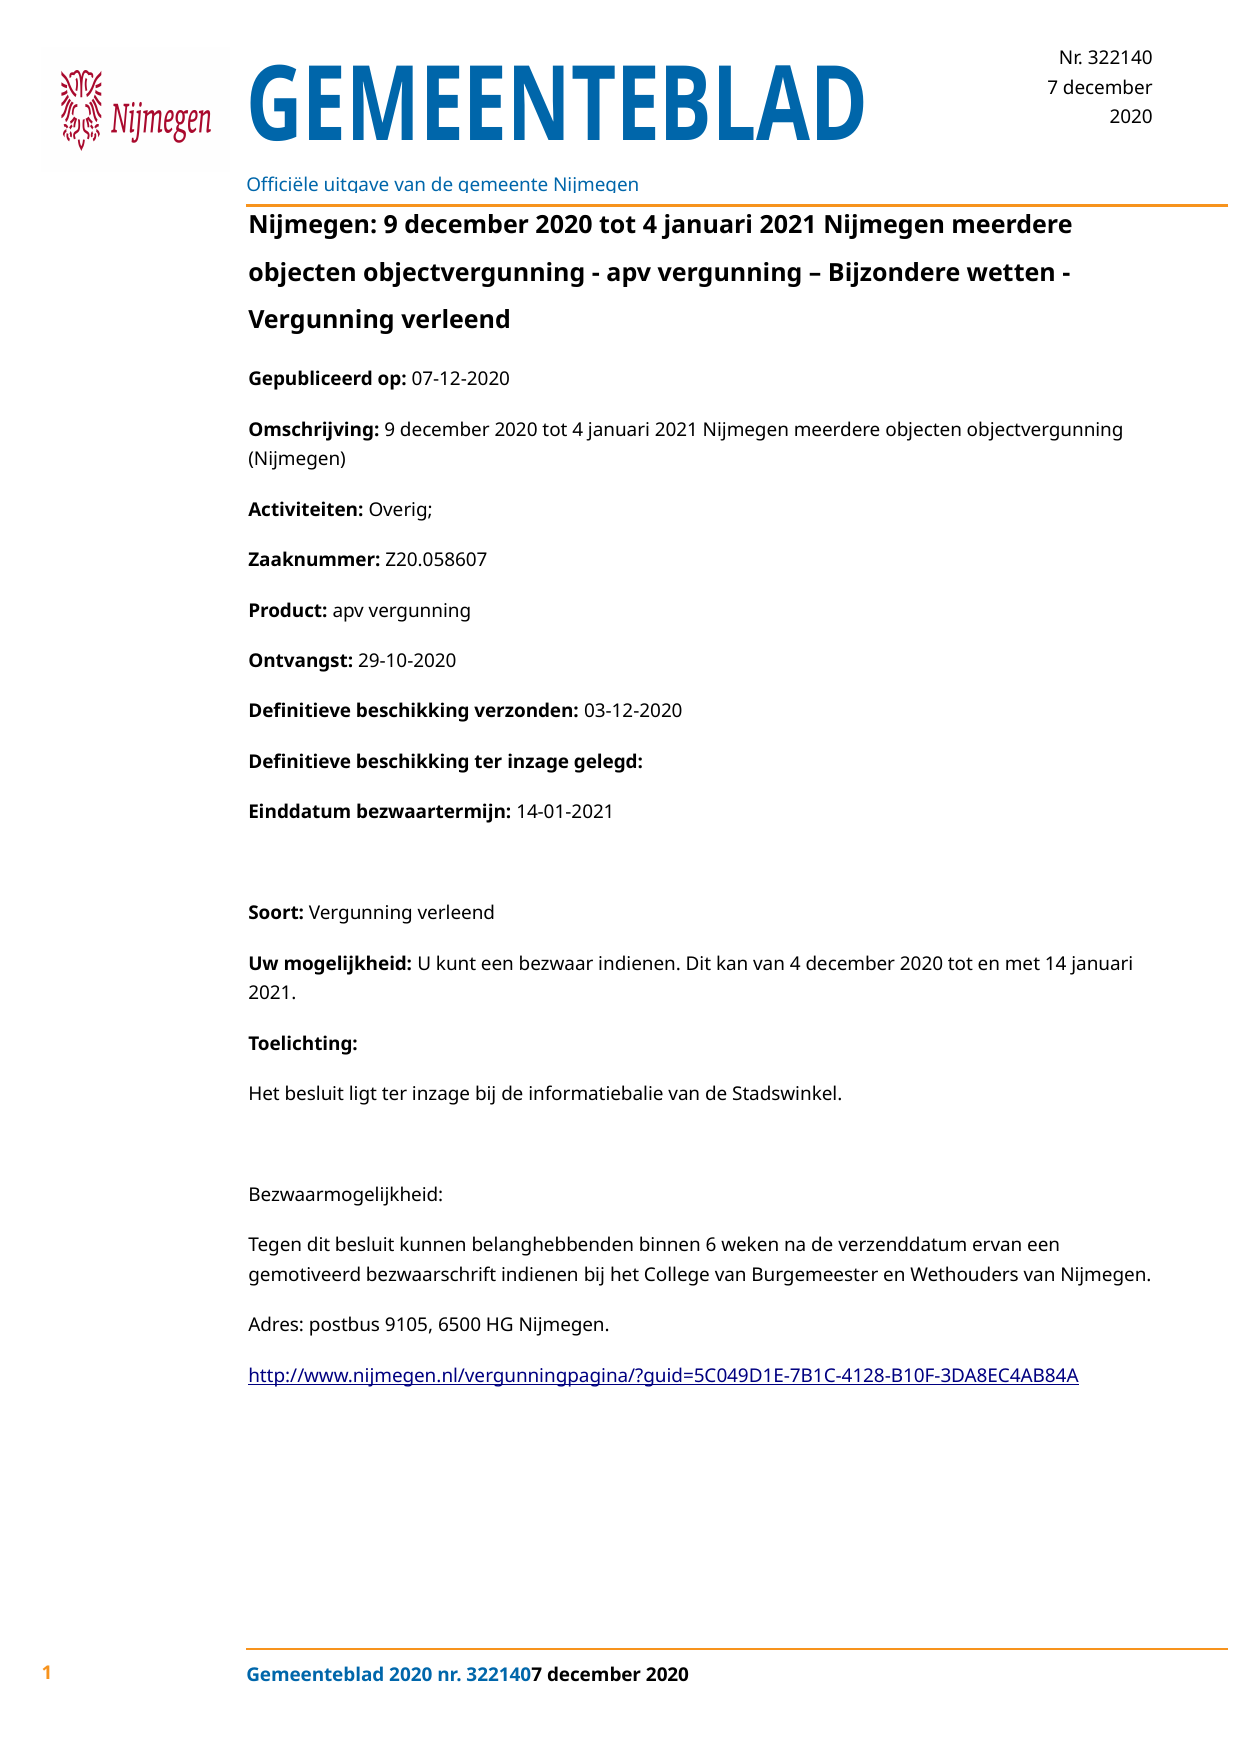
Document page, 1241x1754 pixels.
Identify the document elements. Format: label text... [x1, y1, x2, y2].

text Ontvangst: 29-10-2020 [248, 647, 1152, 673]
text Zaaknummer: Z20.058607 [248, 546, 1152, 572]
text Tegen dit besluit kunnen belanghebbenden binnen 6 weken na de verzenddatum ervan een gemotiveerd bezwaarschrift indienen bij het College van Burgemeester en Wethouders van Nijmegen. [248, 1231, 1152, 1287]
text Definitieve beschikking ter inzage gelegd: [248, 748, 1152, 774]
text Definitieve beschikking verzonden: 03-12-2020 [248, 698, 1152, 723]
text Adres: postbus 9105, 6500 HG Nijmegen. [248, 1311, 1152, 1337]
text Einddatum bezwaartermijn: 14-01-2021 [248, 798, 1152, 824]
text Gepubliceerd op: 07-12-2020 [248, 366, 1152, 391]
text Uw mogelijkheid: U kunt een bezwaar indienen. Dit kan van 4 december 2020 tot en met 14 januari 2021. [248, 950, 1152, 1005]
text Product: apv vergunning [248, 597, 1152, 622]
picture [41, 47, 231, 172]
text Activiteiten: Overig; [248, 496, 1152, 522]
text http://www.nijmegen.nl/vergunningpagina/?guid=5C049D1E-7B1C-4128-B10F-3DA8EC4AB84A [248, 1362, 1152, 1387]
text Nijmegen: 9 december 2020 tot 4 januari 2021 Nijmegen meerdere objecten objectvergunning - apv vergunning – Bijzondere wetten - Vergunning verleend [248, 207, 1152, 336]
text Soort: Vergunning verleend [248, 899, 1152, 925]
text Toelichting: [248, 1030, 1152, 1055]
text Het besluit ligt ter inzage bij de informatiebalie van de Stadswinkel. [248, 1080, 1152, 1106]
text Bezwaarmogelijkheid: [248, 1181, 1152, 1207]
text Omschrijving: 9 december 2020 tot 4 januari 2021 Nijmegen meerdere objecten objectvergunning (Nijmegen) [248, 416, 1152, 471]
